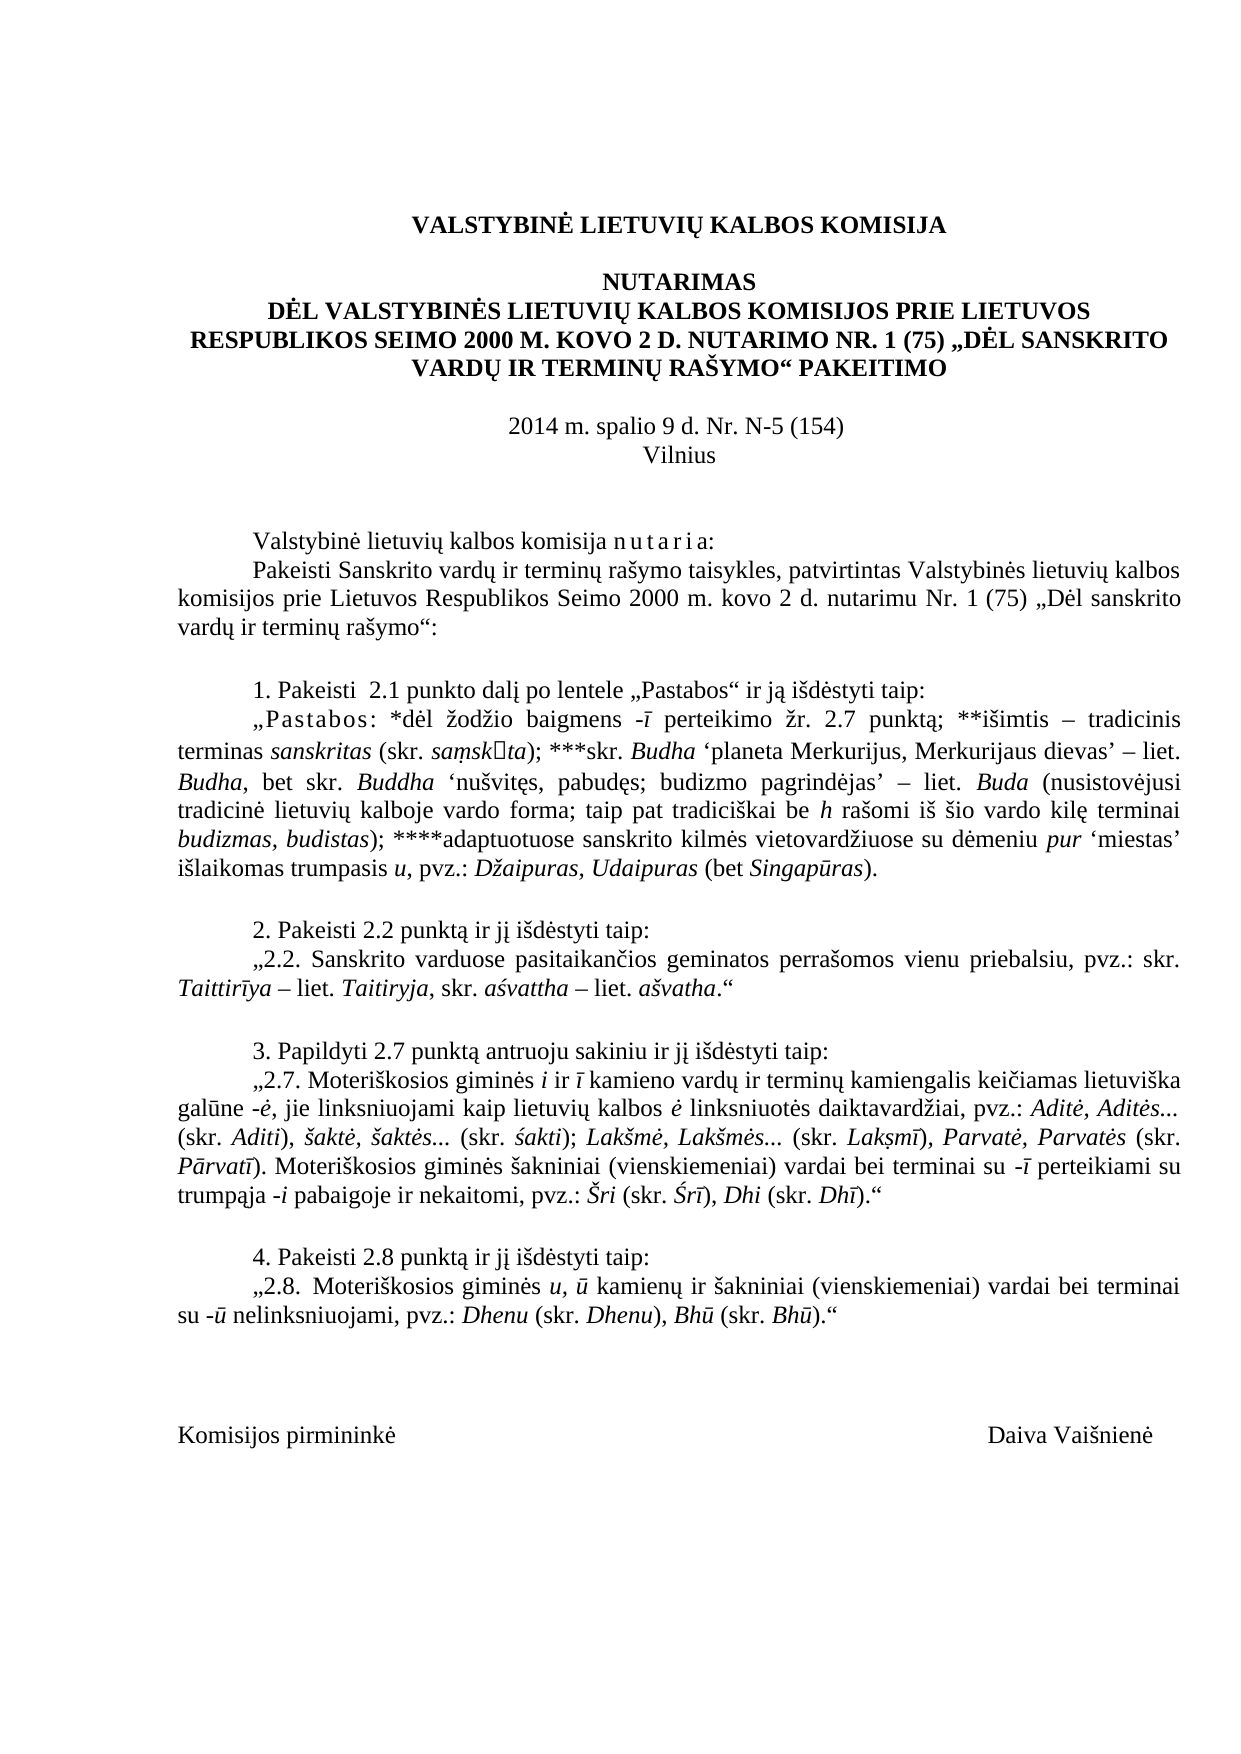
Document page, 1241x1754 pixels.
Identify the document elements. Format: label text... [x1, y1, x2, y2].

text 2014 m. spalio 9 d. Nr. N-5 (154) [177, 411, 1181, 440]
text 1. Pakeisti 2.1 punkto dalį po lentele „Pastabos“ ir ją išdėstyti taip: [177, 675, 1181, 704]
text „2.8. Moteriškosios giminės u, ū kamienų ir šakniniai (vienskiemeniai) vardai bei terminai su -ū nelinksniuojami, pvz.: Dhenu (skr. Dhenu), Bhū (skr. Bhū).“ [177, 1271, 1181, 1329]
text „2.2. Sanskrito varduose pasitaikančios geminatos perrašomos vienu priebalsiu, pvz.: skr. Taittirīya – liet. Taitiryja, skr. aśvattha – liet. ašvatha.“ [177, 944, 1181, 1002]
text 2. Pakeisti 2.2 punktą ir jį išdėstyti taip: [177, 916, 1181, 944]
text VALSTYBINĖ LIETUVIŲ KALBOS KOMISIJA [177, 210, 1181, 238]
text 4. Pakeisti 2.8 punktą ir jį išdėstyti taip: [177, 1242, 1181, 1271]
text Valstybinė lietuvių kalbos komisija nutaria: [177, 526, 1181, 555]
text „2.7. moteriškosios giminės i ir ī kamieno vardų ir terminų kamiengalis keičiamas lietuviška galūne -ė, jie linksniuojami kaip lietuvių kalbos ė linksniuotės daiktavardžiai, pvz.: Aditė, Aditės... (skr. Aditi), šaktė, šaktės... (skr. śakti); Lakšmė, Lakšmės... (skr. Lakṣmī), Parvatė, Parvatės (skr. Pārvatī). Moteriškosios giminės šakniniai (vienskiemeniai) vardai bei terminai su -ī perteikiami su trumpąja -i pabaigoje ir nekaitomi, pvz.: Šri (skr. Śrī), Dhi (skr. Dhī).“ [177, 1065, 1181, 1208]
text Pakeisti Sanskrito vardų ir terminų rašymo taisykles, patvirtintas Valstybinės lietuvių kalbos komisijos prie Lietuvos Respublikos Seimo 2000 m. kovo 2 d. nutarimu Nr. 1 (75) „Dėl sanskrito vardų ir terminų rašymo“: [177, 555, 1181, 641]
text Komisijos pirmininkė Daiva Vaišnienė [177, 1420, 1181, 1449]
text „Pastabos: *dėl žodžio baigmens -ī perteikimo žr. 2.7 punktą; **išimtis – tradicinis terminas sanskritas (skr. saṃskta); ***skr. Budha ‘planeta Merkurijus, Merkurijaus dievas’ – liet. Budha, bet skr. Buddha ‘nušvitęs, pabudęs; budizmo pagrindėjas’ – liet. Buda (nusistovėjusi tradicinė lietuvių kalboje vardo forma; taip pat tradiciškai be h rašomi iš šio vardo kilę terminai budizmas, budistas); ****adaptuotuose sanskrito kilmės vietovardžiuose su dėmeniu pur ‘miestas’ išlaikomas trumpasis u, pvz.: Džaipuras, Udaipuras (bet Singapūras). [177, 704, 1181, 882]
text Vilnius [177, 440, 1181, 468]
text DĖL VALSTYBINĖS LIETUVIŲ KALBOS KOMISIJOS PRIE LIETUVOS RESPUBLIKOS SEIMO 2000 M. KOVO 2 D. NUTARIMO NR. 1 (75) „DĖL SANSKRITO VARDŲ IR TERMINŲ RAŠYMO“ PAKEITIMO [177, 296, 1181, 382]
text 3. Papildyti 2.7 punktą antruoju sakiniu ir jį išdėstyti taip: [177, 1036, 1181, 1065]
text NUTARIMAS [177, 267, 1181, 296]
